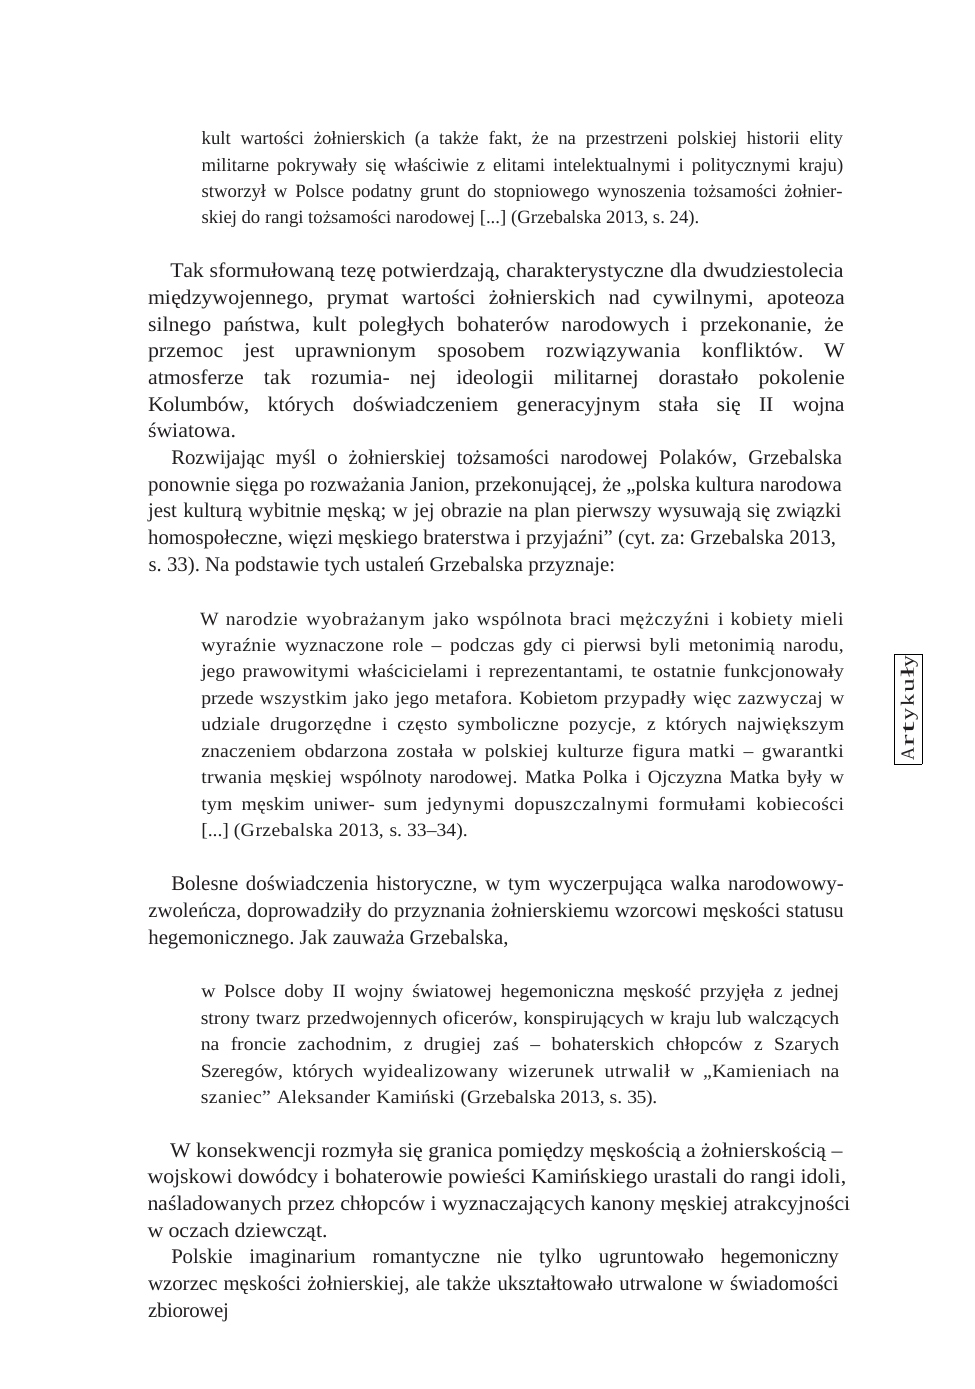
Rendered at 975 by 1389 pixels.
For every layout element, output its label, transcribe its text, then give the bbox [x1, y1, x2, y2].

text Rozwijając myśl o żołnierskiej tożsamości narodowej Polaków, Grzebalska ponownie sięga po rozważania Janion, przekonującej, że „polska kultura narodowa jest kulturą wybitnie męską; w jej obrazie na plan pierwszy wysuwają się związki homospołeczne, więzi męskiego braterstwa i przyjaźni” (cyt. za: Grzebalska 2013, [148, 445, 843, 549]
text Polskie imaginarium romantyczne nie tylko ugruntowało hegemoniczny wzorzec męskości żołnierskiej, ale także ukształtowało utrwalone w świadomości zbiorowej [148, 1244, 839, 1322]
text s. 33). Na podstawie tych ustaleń Grzebalska przyznaje: [148, 552, 856, 576]
text kult wartości żołnierskich (a także fakt, że na przestrzeni polskiej historii elity militarne pokrywały się właściwie z elitami intelektualnymi i politycznymi kraju) stworzył w Polsce podatny grunt do stopniowego wynoszenia tożsamości żołnier- skiej do rangi tożsamości narodowej [...] (Grzebalska 2013, s. 24). [201, 127, 844, 228]
text W konsekwencji rozmyła się granica pomiędzy męskością a żołnierskością – wojskowi dowódcy i bohaterowie powieści Kamińskiego urastali do rangi idoli, naśladowanych przez chłopców i wyznaczających kanony męskiej atrakcyjności w oczach dziewcząt. [147, 1138, 853, 1242]
text Artykuły [896, 656, 922, 761]
text Tak sformułowaną tezę potwierdzają, charakterystyczne dla dwudziestolecia międzywojennego, prymat wartości żołnierskich nad cywilnymi, apoteoza silnego państwa, kult poległych bohaterów narodowych i przekonanie, że przemoc jest uprawnionym sposobem rozwiązywania konfliktów. W atmosferze tak rozumia- nej ideologii militarnej dorastało pokolenie Kolumbów, których doświadczeniem generacyjnym stała się II wojna światowa. [148, 258, 844, 442]
text w Polsce doby II wojny światowej hegemoniczna męskość przyjęła z jednej strony twarz przedwojennych oficerów, konspirujących w kraju lub walczących na froncie zachodnim, z drugiej zaś – bohaterskich chłopców z Szarych Szeregów, których wyidealizowany wizerunek utrwalił w „Kamieniach na szaniec” Aleksander Kamiński (Grzebalska 2013, s. 35). [201, 980, 840, 1107]
text W narodzie wyobrażanym jako wspólnota braci mężczyźni i kobiety mieli wyraźnie wyznaczone role – podczas gdy ci pierwsi byli metonimią narodu, jego prawowitymi właścicielami i reprezentantami, te ostatnie funkcjonowały przede wszystkim jako jego metafora. Kobietom przypadły więc zazwyczaj w udziale drugorzędne i często symboliczne pozycje, z których największym znaczeniem obdarzona została w polskiej kulturze figura matki – gwarantki trwania męskiej wspólnoty narodowej. Matka Polka i Ojczyzna Matka były w tym męskim uniwer- sum jedynymi dopuszczalnymi formułami kobiecości [...] (Grzebalska 2013, s. 33–34). [200, 607, 844, 841]
text Bolesne doświadczenia historyczne, w tym wyczerpująca walka narodowowy- zwoleńcza, doprowadziły do przyznania żołnierskiemu wzorcowi męskości statusu hegemonicznego. Jak zauważa Grzebalska, [148, 871, 844, 949]
